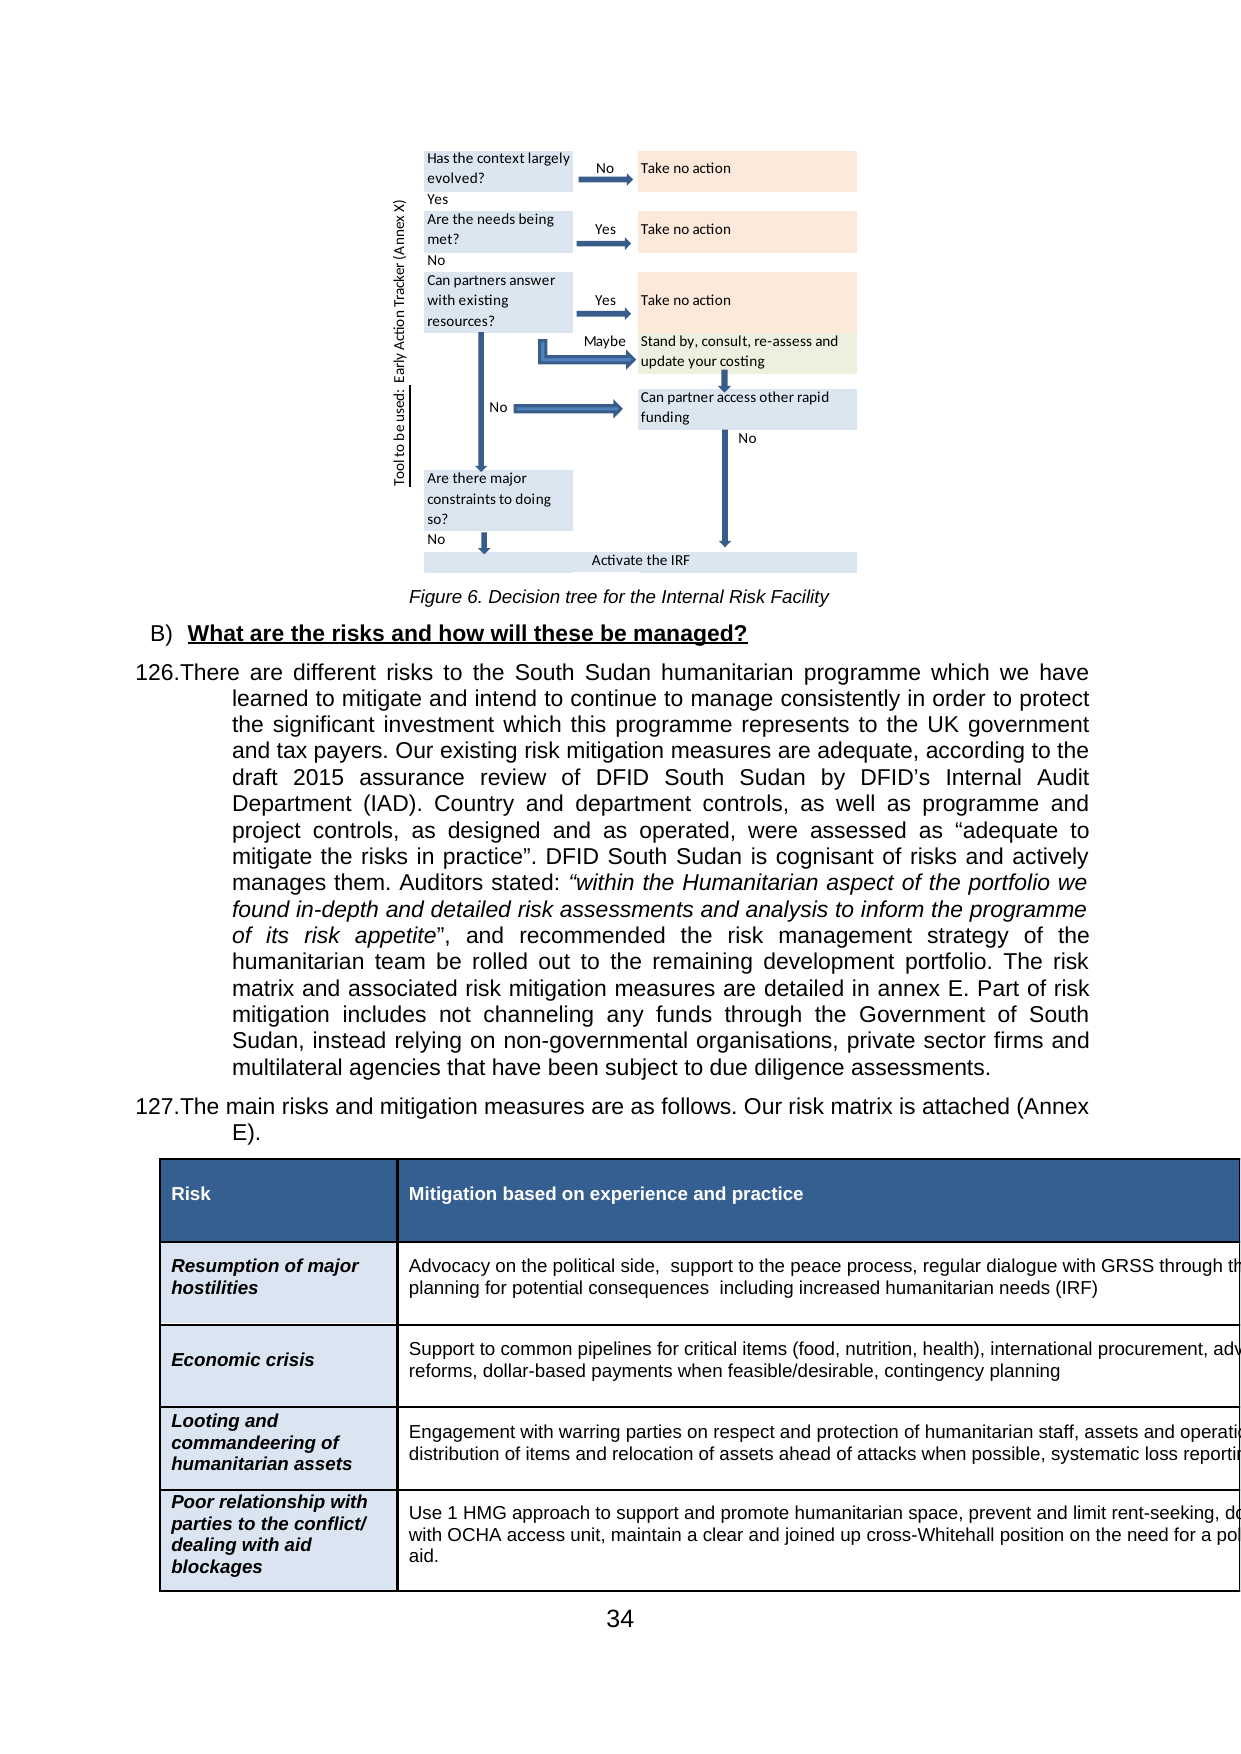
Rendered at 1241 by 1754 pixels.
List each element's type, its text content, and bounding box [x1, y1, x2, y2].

table_cell Poor relationship with parties to the conflict/ dealing with aid blockages [161, 1491, 396, 1590]
table_cell Support to common pipelines for critical items (food, nutrition, health), international procurement, advocacy to GRSS to engage on economic reforms, dollar-based payments when feasible/desirable, contingency planning [399, 1326, 1239, 1406]
text Figure 6. Decision tree for the Internal Risk Facility [112, 586, 1127, 607]
table_cell Economic crisis [161, 1326, 396, 1406]
table_header Mitigation based on experience and practice [399, 1160, 1239, 1241]
table_cell Resumption of major hostilities [161, 1243, 396, 1323]
table_cell Looting and commandeering of humanitarian assets [161, 1408, 396, 1489]
table_cell Use 1 HMG approach to support and promote humanitarian space, prevent and limit rent-seeking, document and advocate blockages together with OCHA access unit, maintain a clear and joined up cross-Whitehall position on the need for a political solution accompanied by principled aid. [399, 1491, 1239, 1590]
list There are different risks to the South Sudan humanitarian programme which we have learned to mitigate and intend to continue to manage consistently in order to protect the significant investment which this programme represents to the UK government and tax payers. Our existing risk mitigation measures are adequate, according to the draft 2015 assurance review of DFID South Sudan by DFID’s Internal Audit Department (IAD). Country and department controls, as well as programme and project controls, as designed and as operated, were assessed as “adequate to mitigate the risks in practice”. DFID South Sudan is cognisant of risks and actively manages them. Auditors stated: “within the Humanitarian aspect of the portfolio we found in-depth and detailed risk assessments and analysis to inform the programme of its risk appetite”, and recommended the risk management strategy of the humanitarian team be rolled out to the remaining development portfolio. The risk matrix and associated risk mitigation measures are detailed in annex E. Part of risk mitigation includes not channeling any funds through the Government of South Sudan, instead relying on non-governmental organisations, private sector firms and multilateral agencies that have been subject to due diligence assessments. [135, 658, 1090, 1080]
subtitle What are the risks and how will these be managed? [150, 619, 1090, 646]
table_cell Engagement with warring parties on respect and protection of humanitarian staff, assets and operations, pre-positioning in secure sites, distribution of items and relocation of assets ahead of attacks when possible, systematic loss reporting [399, 1408, 1239, 1489]
table_cell Advocacy on the political side, support to the peace process, regular dialogue with GRSS through the Troika, working collectively with the HCT, planning for potential consequences including increased humanitarian needs (IRF) [399, 1243, 1239, 1323]
table_header Risk [161, 1160, 396, 1241]
list The main risks and mitigation measures are as follows. Our risk matrix is attached (Annex E). [135, 1093, 1090, 1145]
